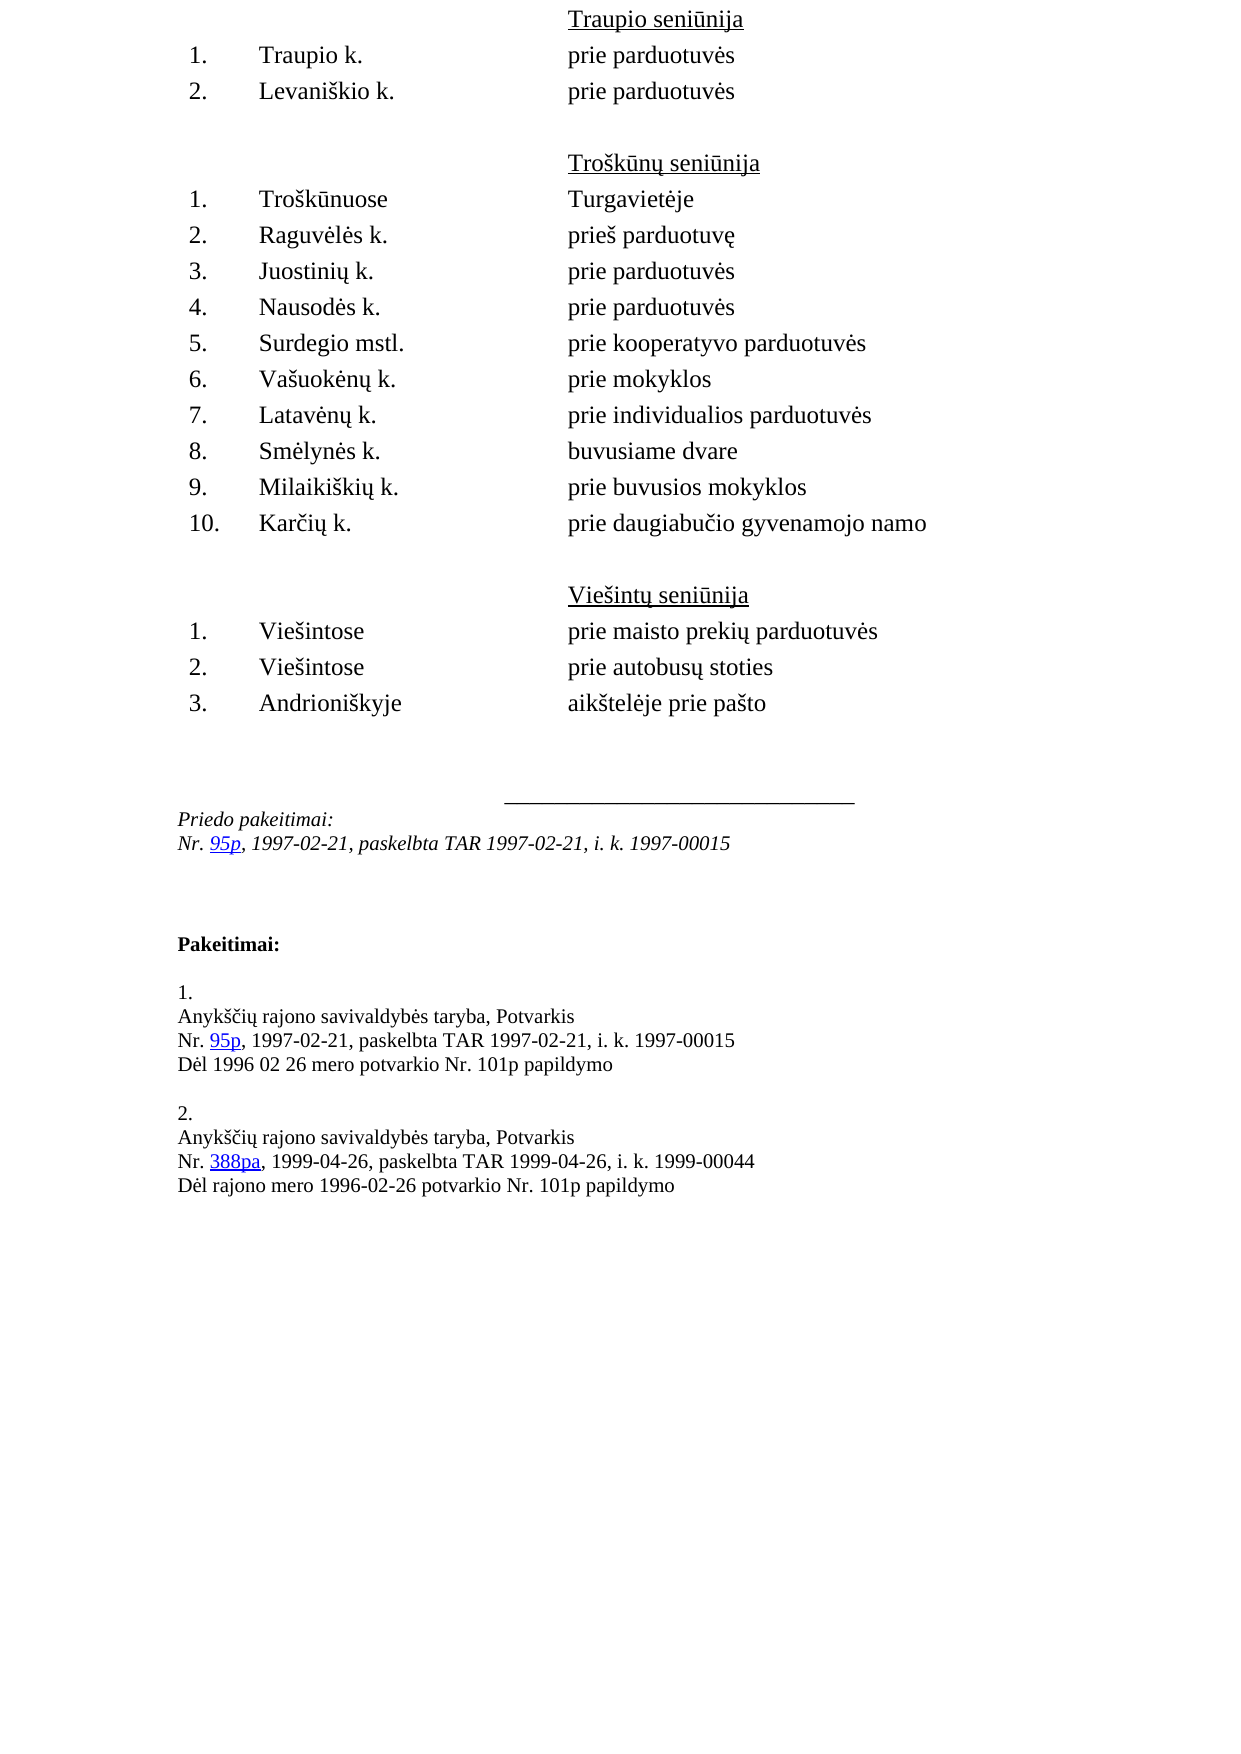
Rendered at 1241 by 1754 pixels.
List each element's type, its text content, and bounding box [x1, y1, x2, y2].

table_cell 6. [177, 360, 247, 396]
table_cell [248, 144, 556, 180]
table_cell buvusiame dvare [556, 433, 1181, 468]
text Anykščių rajono savivaldybės taryba, Potvarkis [177, 1124, 1181, 1149]
table_cell 4. [177, 288, 247, 324]
table_cell prie parduotuvės [556, 252, 1181, 288]
table_cell Levaniškio k. [248, 72, 556, 108]
table_cell 5. [177, 324, 247, 360]
table_cell [556, 108, 1181, 144]
table_cell [177, 0, 247, 36]
table_cell [177, 108, 247, 144]
table_cell Viešintose [248, 649, 556, 685]
table_cell [248, 541, 556, 577]
table_cell prie autobusų stoties [556, 649, 1181, 685]
table_cell Viešintų seniūnija [556, 577, 1181, 613]
table_cell prie mokyklos [556, 360, 1181, 396]
table_cell prie buvusios mokyklos [556, 469, 1181, 504]
text 2. [177, 1101, 1181, 1124]
text Dėl rajono mero 1996-02-26 potvarkio Nr. 101p papildymo [177, 1173, 1181, 1197]
text ____________________________ [177, 778, 1181, 807]
table_cell Smėlynės k. [248, 433, 556, 468]
table_cell [556, 541, 1181, 577]
text Anykščių rajono savivaldybės taryba, Potvarkis [177, 1004, 1181, 1028]
table_cell Viešintose [248, 613, 556, 649]
table_cell 3. [177, 252, 247, 288]
table_cell Surdegio mstl. [248, 324, 556, 360]
table_cell Milaikiškių k. [248, 469, 556, 504]
table_cell Raguvėlės k. [248, 216, 556, 252]
table_cell 7. [177, 396, 247, 432]
table_cell Andrioniškyje [248, 685, 556, 721]
text Priedo pakeitimai: [177, 807, 1181, 831]
table_cell [248, 108, 556, 144]
table_cell aikštelėje prie pašto [556, 685, 1181, 721]
table_cell Turgavietėje [556, 180, 1181, 216]
table_cell prie individualios parduotuvės [556, 396, 1181, 432]
table_cell Karčių k. [248, 505, 556, 541]
table_cell Juostinių k. [248, 252, 556, 288]
table_cell prie maisto prekių parduotuvės [556, 613, 1181, 649]
table_cell prie parduotuvės [556, 36, 1181, 72]
table_cell 1. [177, 180, 247, 216]
table_cell Troškūnų seniūnija [556, 144, 1181, 180]
text 1. [177, 980, 1181, 1004]
table_cell 8. [177, 433, 247, 468]
text Nr. 388pa, 1999-04-26, paskelbta TAR 1999-04-26, i. k. 1999-00044 [177, 1149, 1181, 1173]
table_cell 1. [177, 36, 247, 72]
table_cell 2. [177, 649, 247, 685]
table_cell Troškūnuose [248, 180, 556, 216]
table_cell prieš parduotuvę [556, 216, 1181, 252]
table_cell prie kooperatyvo parduotuvės [556, 324, 1181, 360]
table_cell Vašuokėnų k. [248, 360, 556, 396]
table_cell 2. [177, 216, 247, 252]
table_cell [177, 541, 247, 577]
table_cell [248, 577, 556, 613]
table_cell prie daugiabučio gyvenamojo namo [556, 505, 1181, 541]
table_cell [248, 0, 556, 36]
table_cell 10. [177, 505, 247, 541]
table_cell 9. [177, 469, 247, 504]
table_cell [177, 577, 247, 613]
table_cell Nausodės k. [248, 288, 556, 324]
table_cell prie parduotuvės [556, 72, 1181, 108]
table_cell 3. [177, 685, 247, 721]
table_cell 2. [177, 72, 247, 108]
table_cell prie parduotuvės [556, 288, 1181, 324]
table_cell Traupio k. [248, 36, 556, 72]
text Nr. 95p, 1997-02-21, paskelbta TAR 1997-02-21, i. k. 1997-00015 [177, 831, 1181, 855]
table_cell Traupio seniūnija [556, 0, 1181, 36]
table_cell 1. [177, 613, 247, 649]
table_cell [177, 144, 247, 180]
text Dėl 1996 02 26 mero potvarkio Nr. 101p papildymo [177, 1052, 1181, 1076]
text Nr. 95p, 1997-02-21, paskelbta TAR 1997-02-21, i. k. 1997-00015 [177, 1028, 1181, 1052]
text Pakeitimai: [177, 932, 1181, 956]
table_cell Latavėnų k. [248, 396, 556, 432]
